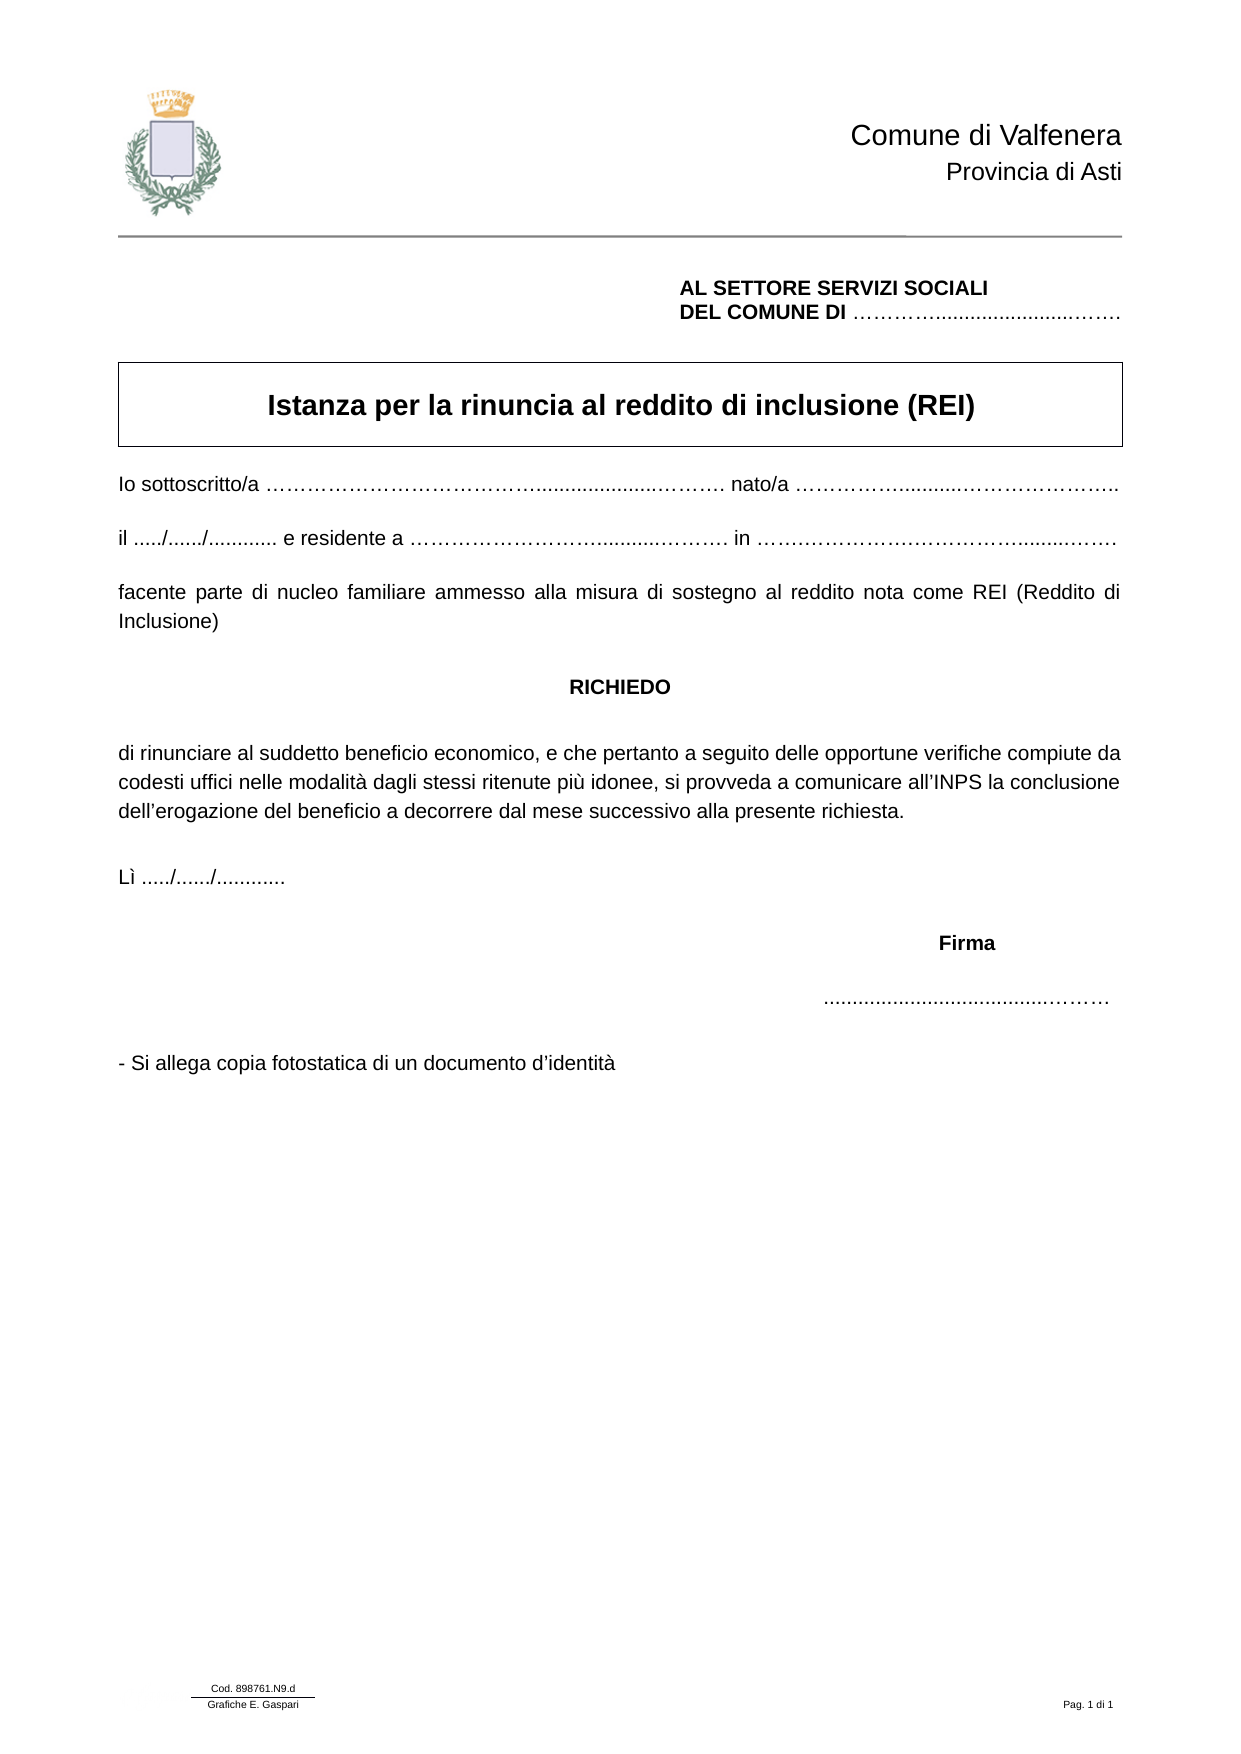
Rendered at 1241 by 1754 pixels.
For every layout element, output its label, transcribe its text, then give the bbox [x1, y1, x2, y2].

picture [122, 87, 224, 219]
text Provincia di Asti [224, 157, 1122, 185]
text AL SETTORE SERVIZI SOCIALI DEL COMUNE DI …………........................……. [679, 276, 1122, 324]
text di rinunciare al suddetto beneficio economico, e che pertanto a seguito delle opportune verifiche compiute da codesti uffici nelle modalità dagli stessi ritenute più idonee, si provveda a comunicare all’INPS la conclusione dell’erogazione del beneficio a decorrere dal mese successivo alla presente richiesta. [118, 741, 1122, 822]
text Comune di Valfenera [224, 118, 1122, 152]
text RICHIEDO [118, 675, 1122, 699]
text facente parte di nucleo familiare ammesso alla misura di sostegno al reddito nota come REI (Reddito di Inclusione) [118, 580, 1122, 632]
text Lì ...../....../............ [118, 865, 1122, 889]
text .......................................……… [812, 985, 1122, 1009]
text Firma [812, 931, 1122, 955]
text - Si allega copia fotostatica di un documento d’identità [118, 1051, 1122, 1075]
table_header Istanza per la rinuncia al reddito di inclusione (REI) [119, 363, 1122, 446]
text il ...../....../............ e residente a ………………………...........………. in …….…………….…………….........……. [118, 526, 1122, 550]
text Io sottoscritto/a ………………………………….....................………. nato/a ……………...........………………….. [118, 472, 1122, 496]
